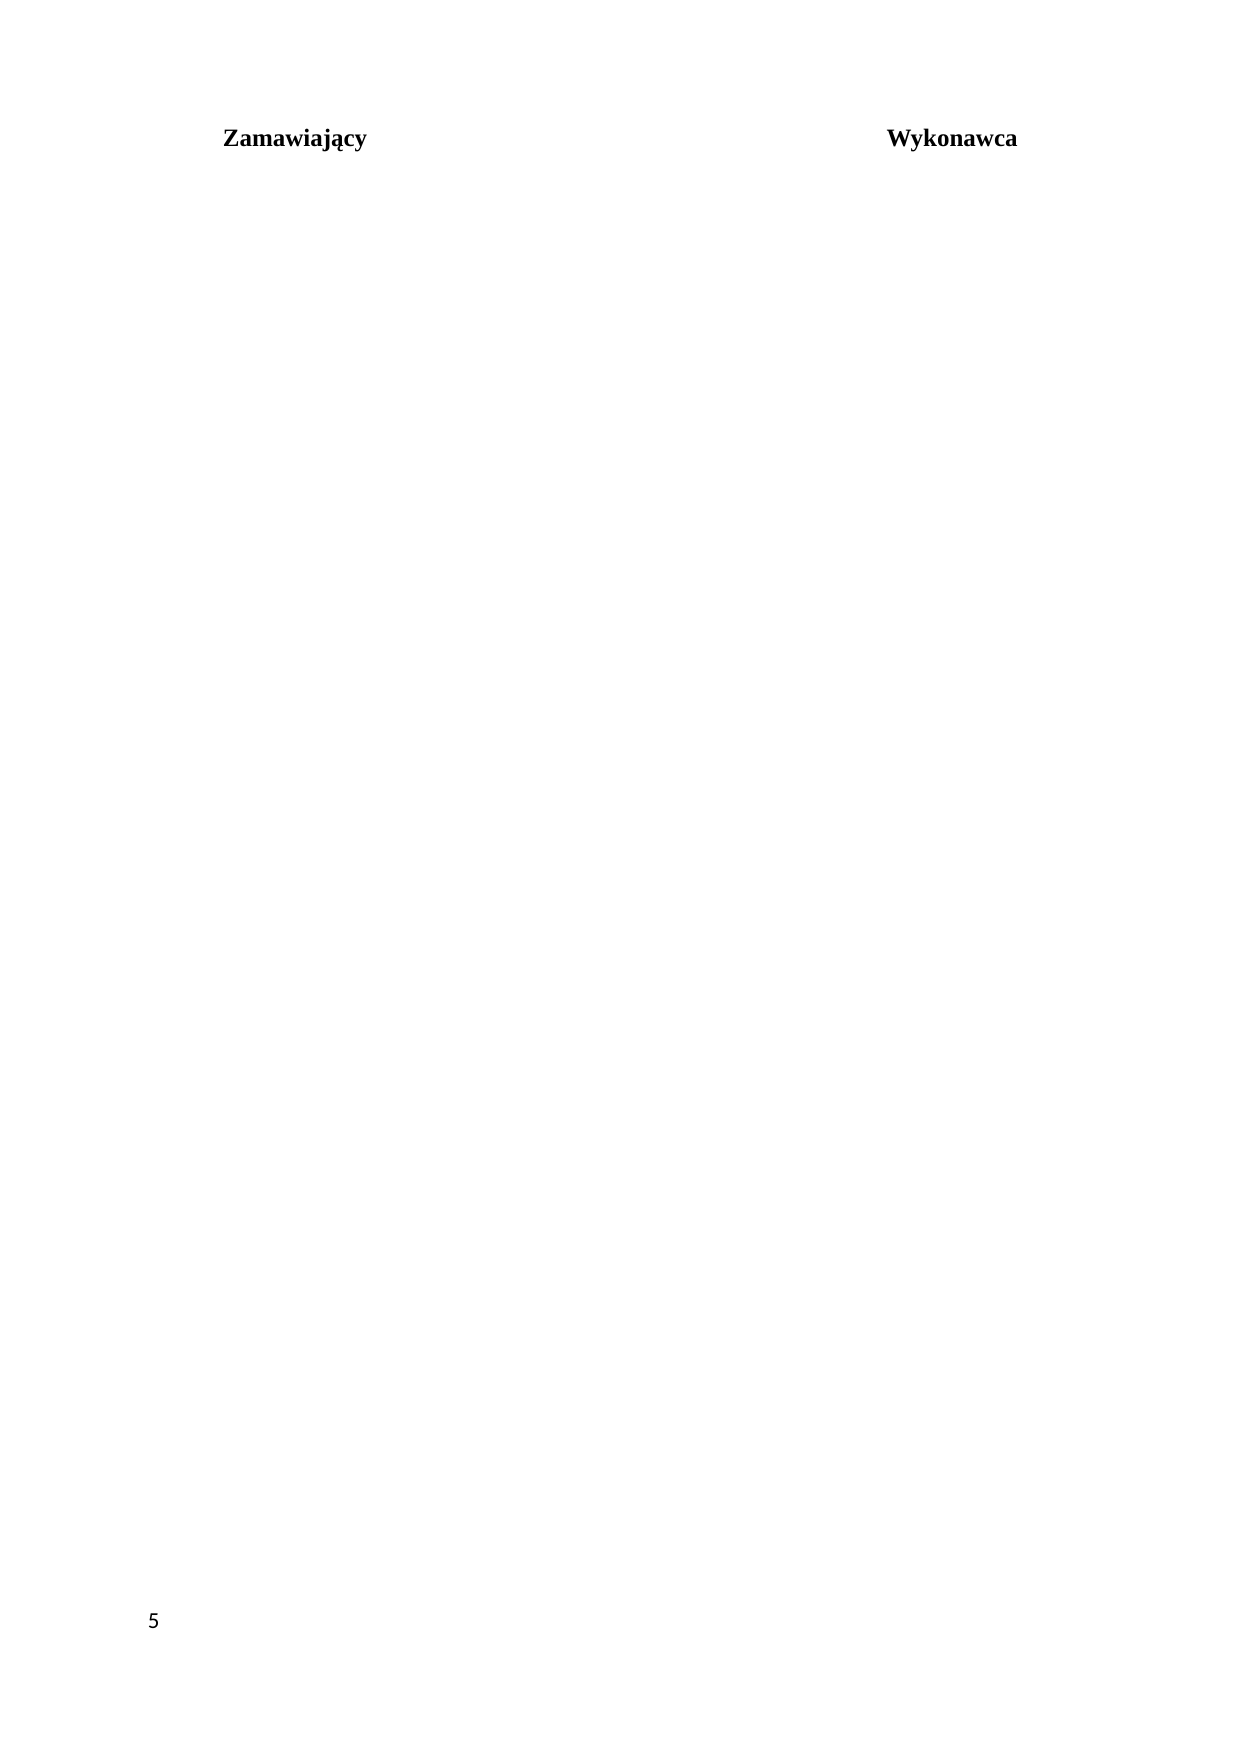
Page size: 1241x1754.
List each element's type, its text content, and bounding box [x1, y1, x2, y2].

text Zamawiający Wykonawca [148, 123, 1093, 152]
